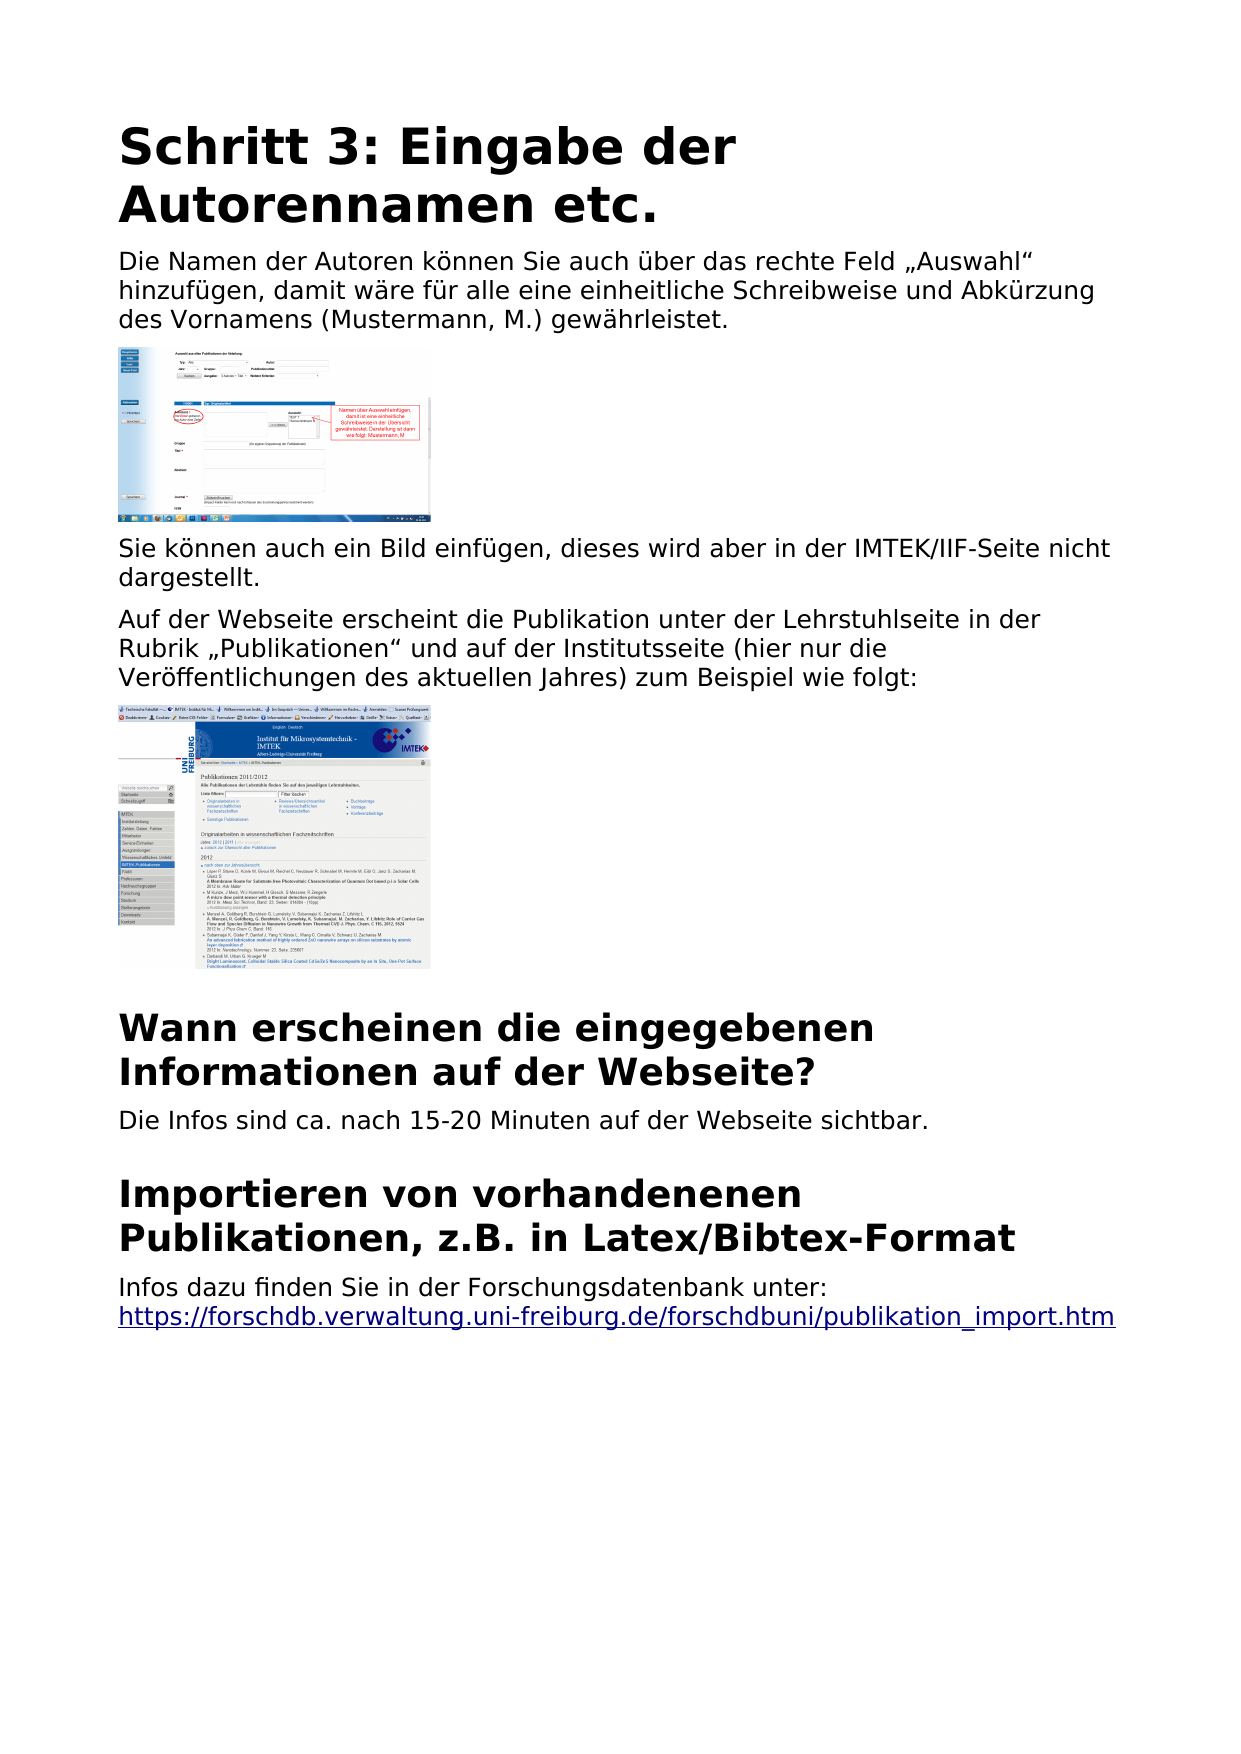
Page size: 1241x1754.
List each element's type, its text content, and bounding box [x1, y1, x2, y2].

text Auf der Webseite erscheint die Publikation unter der Lehrstuhlseite in der Rubrik „Publikationen“ und auf der Institutsseite (hier nur die Veröffentlichungen des aktuellen Jahres) zum Beispiel wie folgt: [118, 605, 1122, 692]
subtitle Importieren von vorhandenenen Publikationen, z.B. in Latex/Bibtex-Format [118, 1173, 1122, 1260]
subtitle Wann erscheinen die eingegebenen Informationen auf der Webseite? [118, 1007, 1122, 1094]
text Infos dazu finden Sie in der Forschungsdatenbank unter: https://forschdb.verwaltung.uni-freiburg.de/forschdbuni/publikation_import.htm [118, 1273, 1122, 1331]
text Sie können auch ein Bild einfügen, dieses wird aber in der IMTEK/IIF-Seite nicht dargestellt. [118, 534, 1122, 592]
text Die Namen der Autoren können Sie auch über das rechte Feld „Auswahl“ hinzufügen, damit wäre für alle eine einheitliche Schreibweise und Abkürzung des Vornamens (Mustermann, M.) gewährleistet. [118, 247, 1122, 334]
picture [118, 347, 431, 522]
subtitle Schritt 3: Eingabe der Autorennamen etc. [118, 118, 1122, 234]
picture [118, 705, 431, 969]
text Die Infos sind ca. nach 15-20 Minuten auf der Webseite sichtbar. [118, 1106, 1122, 1136]
